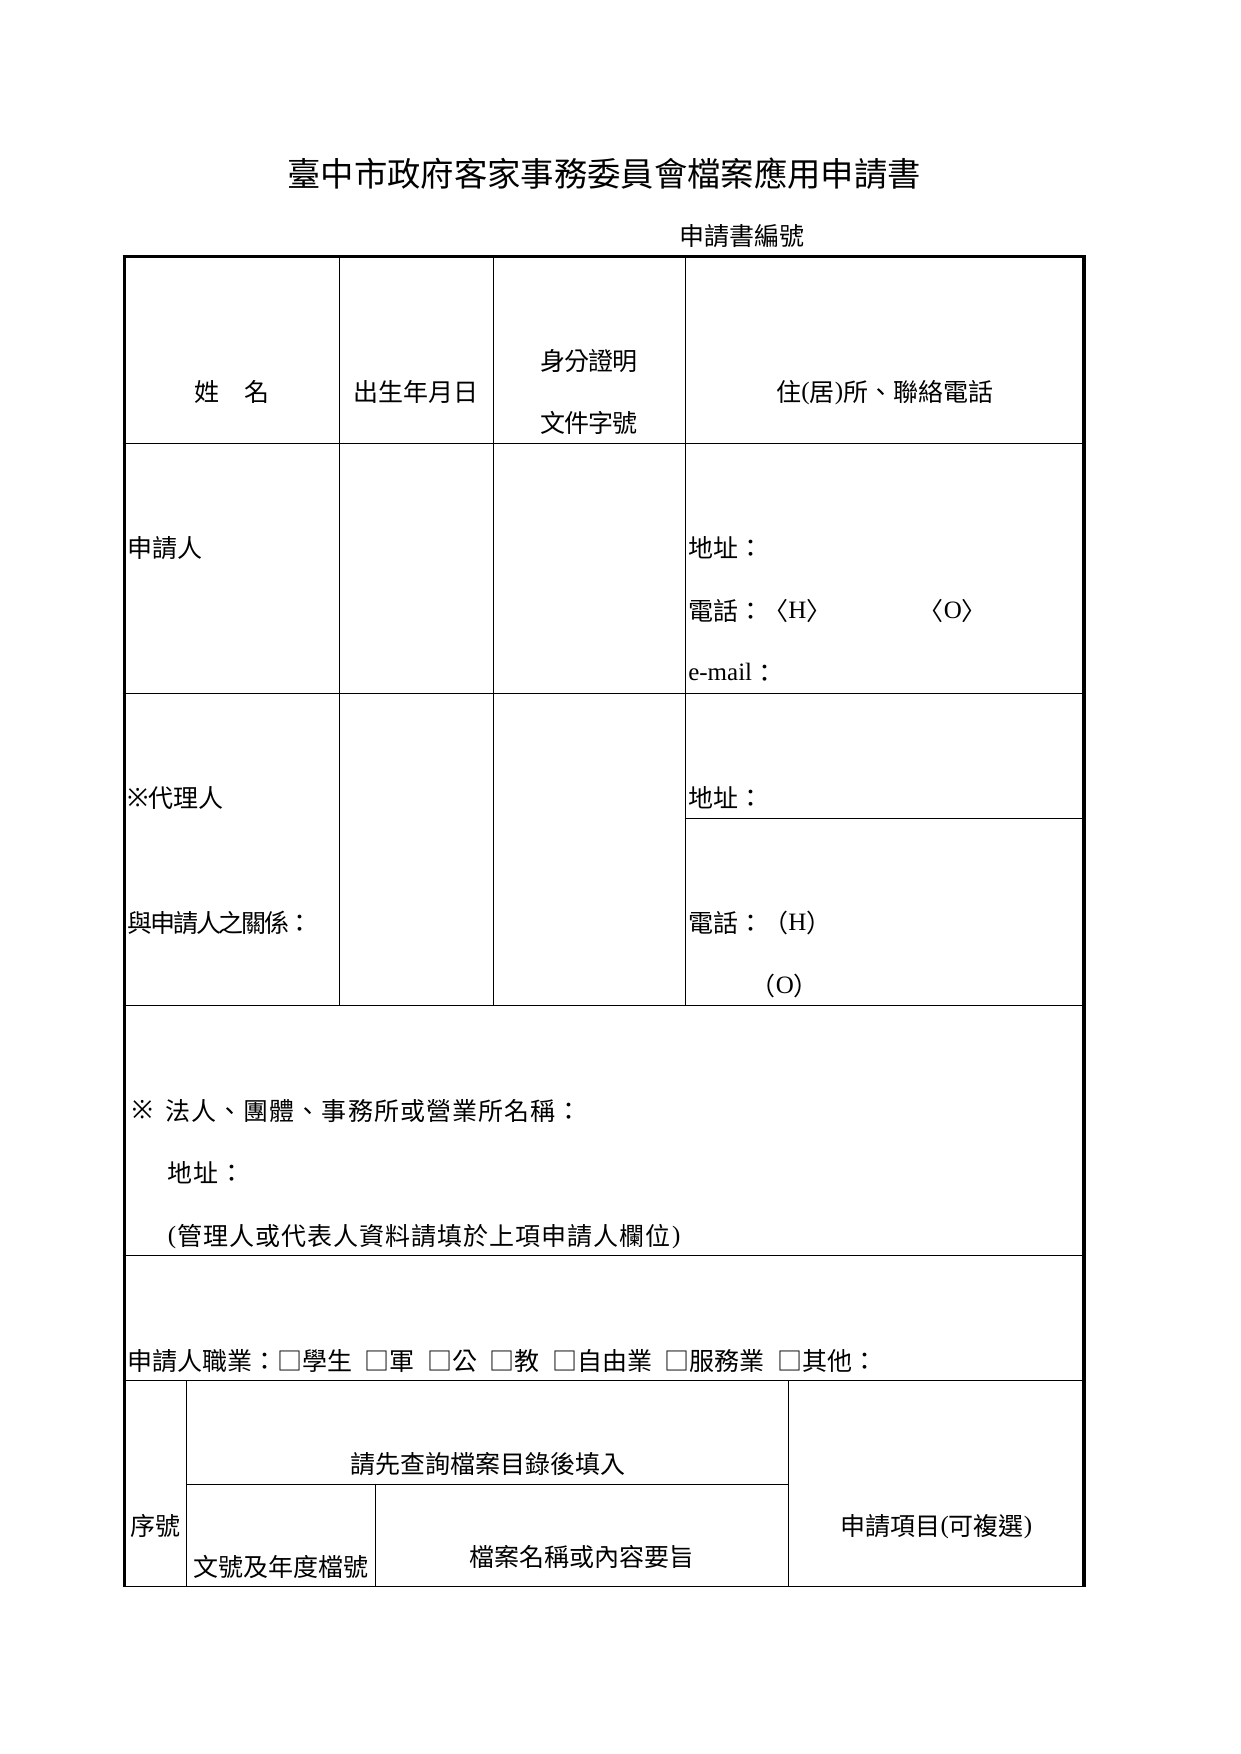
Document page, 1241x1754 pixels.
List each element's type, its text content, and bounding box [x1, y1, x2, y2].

table_cell 法人、團體、事務所或營業所名稱： 地址： (管理人或代表人資料請填於上項申請人欄位) [126, 1006, 1082, 1255]
table_cell 請先查詢檔案目錄後填入 [187, 1381, 788, 1483]
table_cell [494, 694, 685, 1005]
table_cell 住(居)所、聯絡電話 [686, 258, 1082, 442]
table_cell [494, 444, 685, 692]
table_cell 申請人職業：□學生 □軍 □公 □教 □自由業 □服務業 □其他： [126, 1256, 1082, 1380]
table_header 臺中市政府客家事務委員會檔案應用申請書 申請書編號 [124, 130, 1084, 255]
table_cell 姓 名 [126, 258, 339, 442]
table_cell [340, 694, 493, 1005]
table_cell 申請人 [126, 444, 339, 692]
table_cell ※代理人 與申請人之關係： [126, 694, 339, 1005]
table_cell 申請項目(可複選) [789, 1381, 1082, 1586]
table_cell 出生年月日 [340, 258, 493, 442]
table_cell 地址： 電話：〈H〉 〈O〉 e-mail： [686, 444, 1082, 692]
table_cell 身分證明 文件字號 [494, 258, 685, 442]
table_cell 文號及年度檔號 [187, 1485, 375, 1586]
table_cell [340, 444, 493, 692]
table_cell 電話：（H） （O） [686, 819, 1082, 1005]
table_cell 地址： [686, 694, 1082, 817]
table_cell 序號 [126, 1381, 186, 1586]
table_cell 檔案名稱或內容要旨 [376, 1485, 788, 1586]
